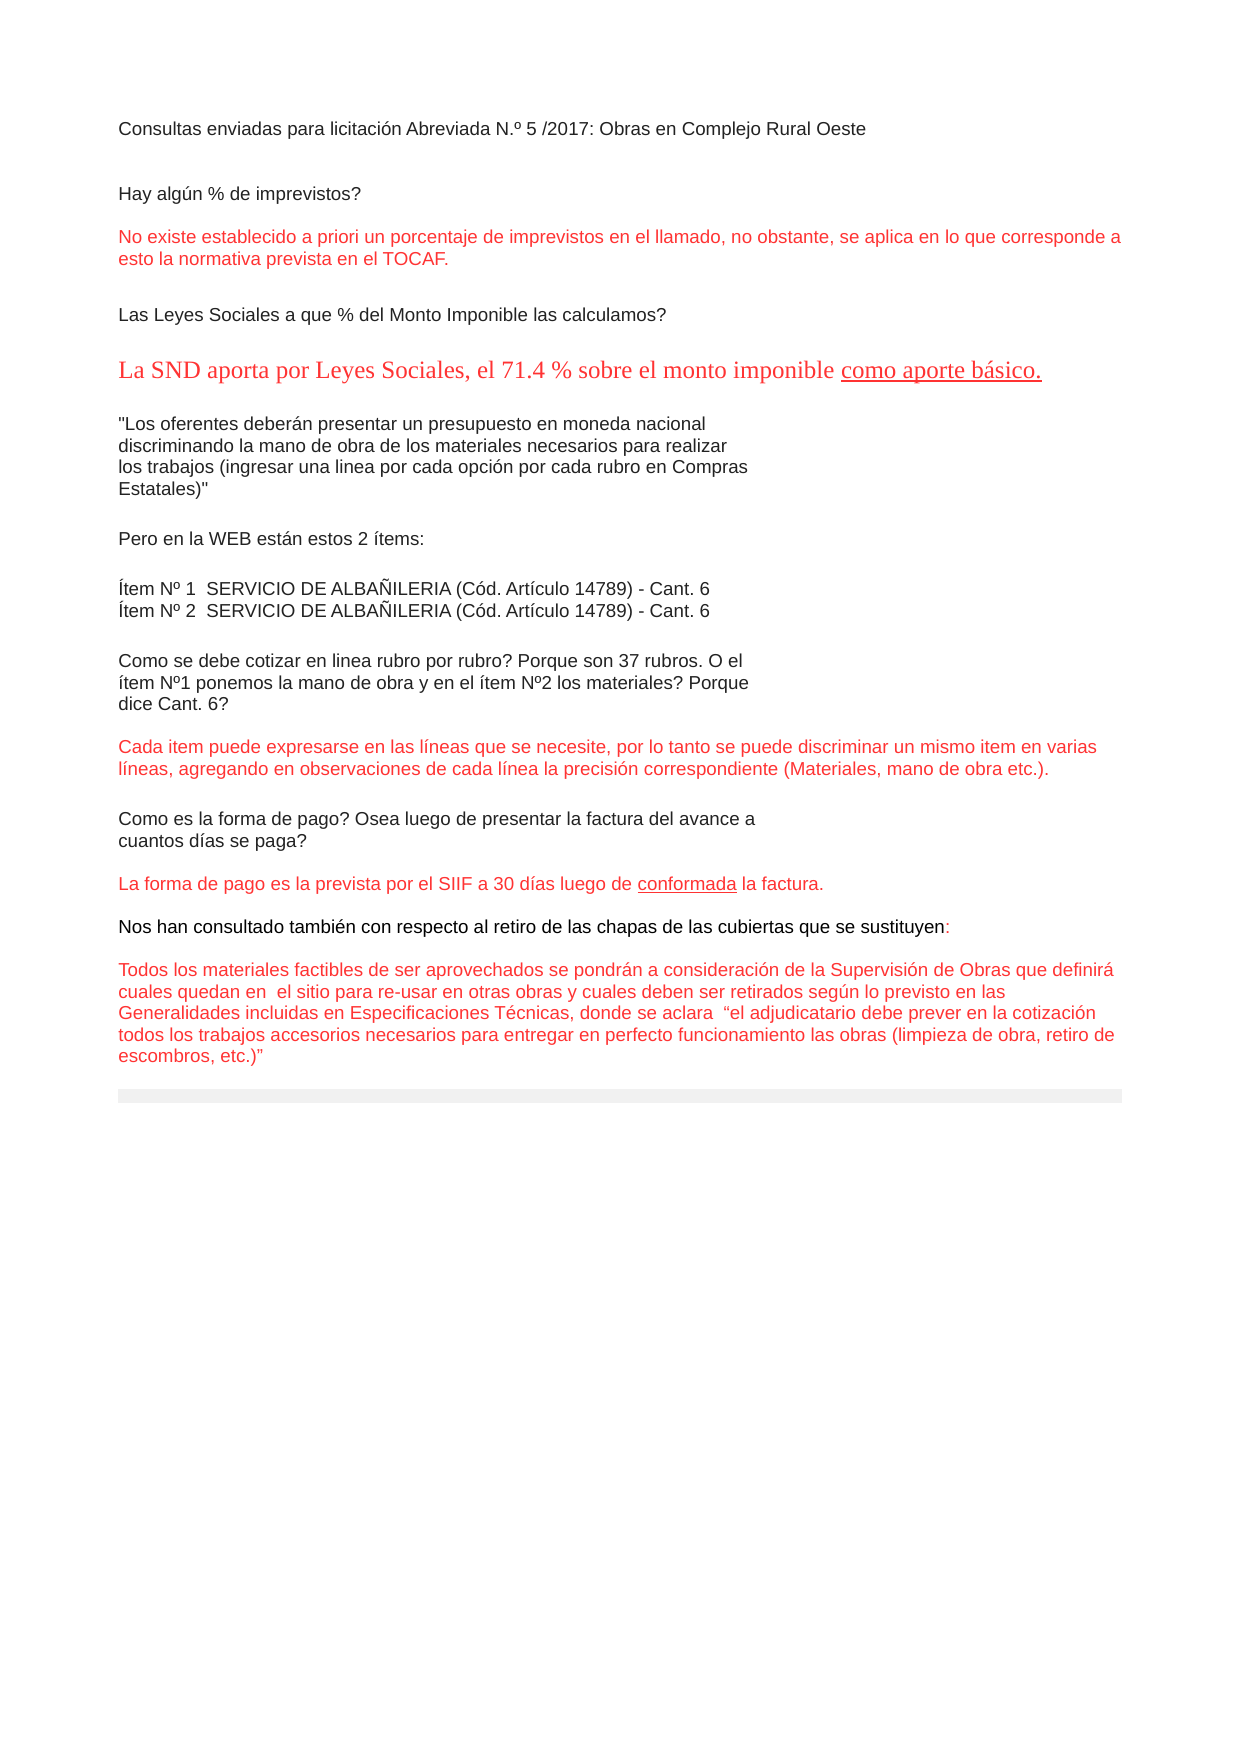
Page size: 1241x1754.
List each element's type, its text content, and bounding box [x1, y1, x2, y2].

text "Los oferentes deberán presentar un presupuesto en moneda nacional discriminando la mano de obra de los materiales necesarios para realizar los trabajos (ingresar una linea por cada opción por cada rubro en Compras Estatales)" Pero en la WEB están estos 2 ítems: Ítem Nº 1 SERVICIO DE ALBAÑILERIA (Cód. Artículo 14789) - Cant. 6 Ítem Nº 2 SERVICIO DE ALBAÑILERIA (Cód. Artículo 14789) - Cant. 6 Como se debe cotizar en linea rubro por rubro? Porque son 37 rubros. O el ítem Nº1 ponemos la mano de obra y en el ítem Nº2 los materiales? Porque dice Cant. 6? [118, 413, 1122, 715]
picture [118, 1090, 150, 1104]
text Todos los materiales factibles de ser aprovechados se pondrán a consideración de la Supervisión de Obras que definirá cuales quedan en el sitio para re-usar en otras obras y cuales deben ser retirados según lo previsto en las Generalidades incluidas en Especificaciones Técnicas, donde se aclara “el adjudicatario debe prever en la cotización todos los trabajos accesorios necesarios para entregar en perfecto funcionamiento las obras (limpieza de obra, retiro de escombros, etc.)” [118, 959, 1122, 1067]
text No existe establecido a priori un porcentaje de imprevistos en el llamado, no obstante, se aplica en lo que corresponde a esto la normativa prevista en el TOCAF. Las Leyes Sociales a que % del Monto Imponible las calculamos? [118, 226, 1122, 327]
text Hay algún % de imprevistos? [118, 183, 1122, 204]
text La SND aporta por Leyes Sociales, el 71.4 % sobre el monto imponible como aporte básico. [118, 355, 1122, 384]
text Nos han consultado también con respecto al retiro de las chapas de las cubiertas que se sustituyen: [118, 916, 1122, 937]
text Consultas enviadas para licitación Abreviada N.º 5 /2017: Obras en Complejo Rural Oeste [118, 118, 1122, 140]
text La forma de pago es la prevista por el SIIF a 30 días luego de conformada la factura. [118, 873, 1122, 894]
text Cada item puede expresarse en las líneas que se necesite, por lo tanto se puede discriminar un mismo item en varias líneas, agregando en observaciones de cada línea la precisión correspondiente (Materiales, mano de obra etc.). Como es la forma de pago? Osea luego de presentar la factura del avance a cuantos días se paga? [118, 736, 1122, 851]
